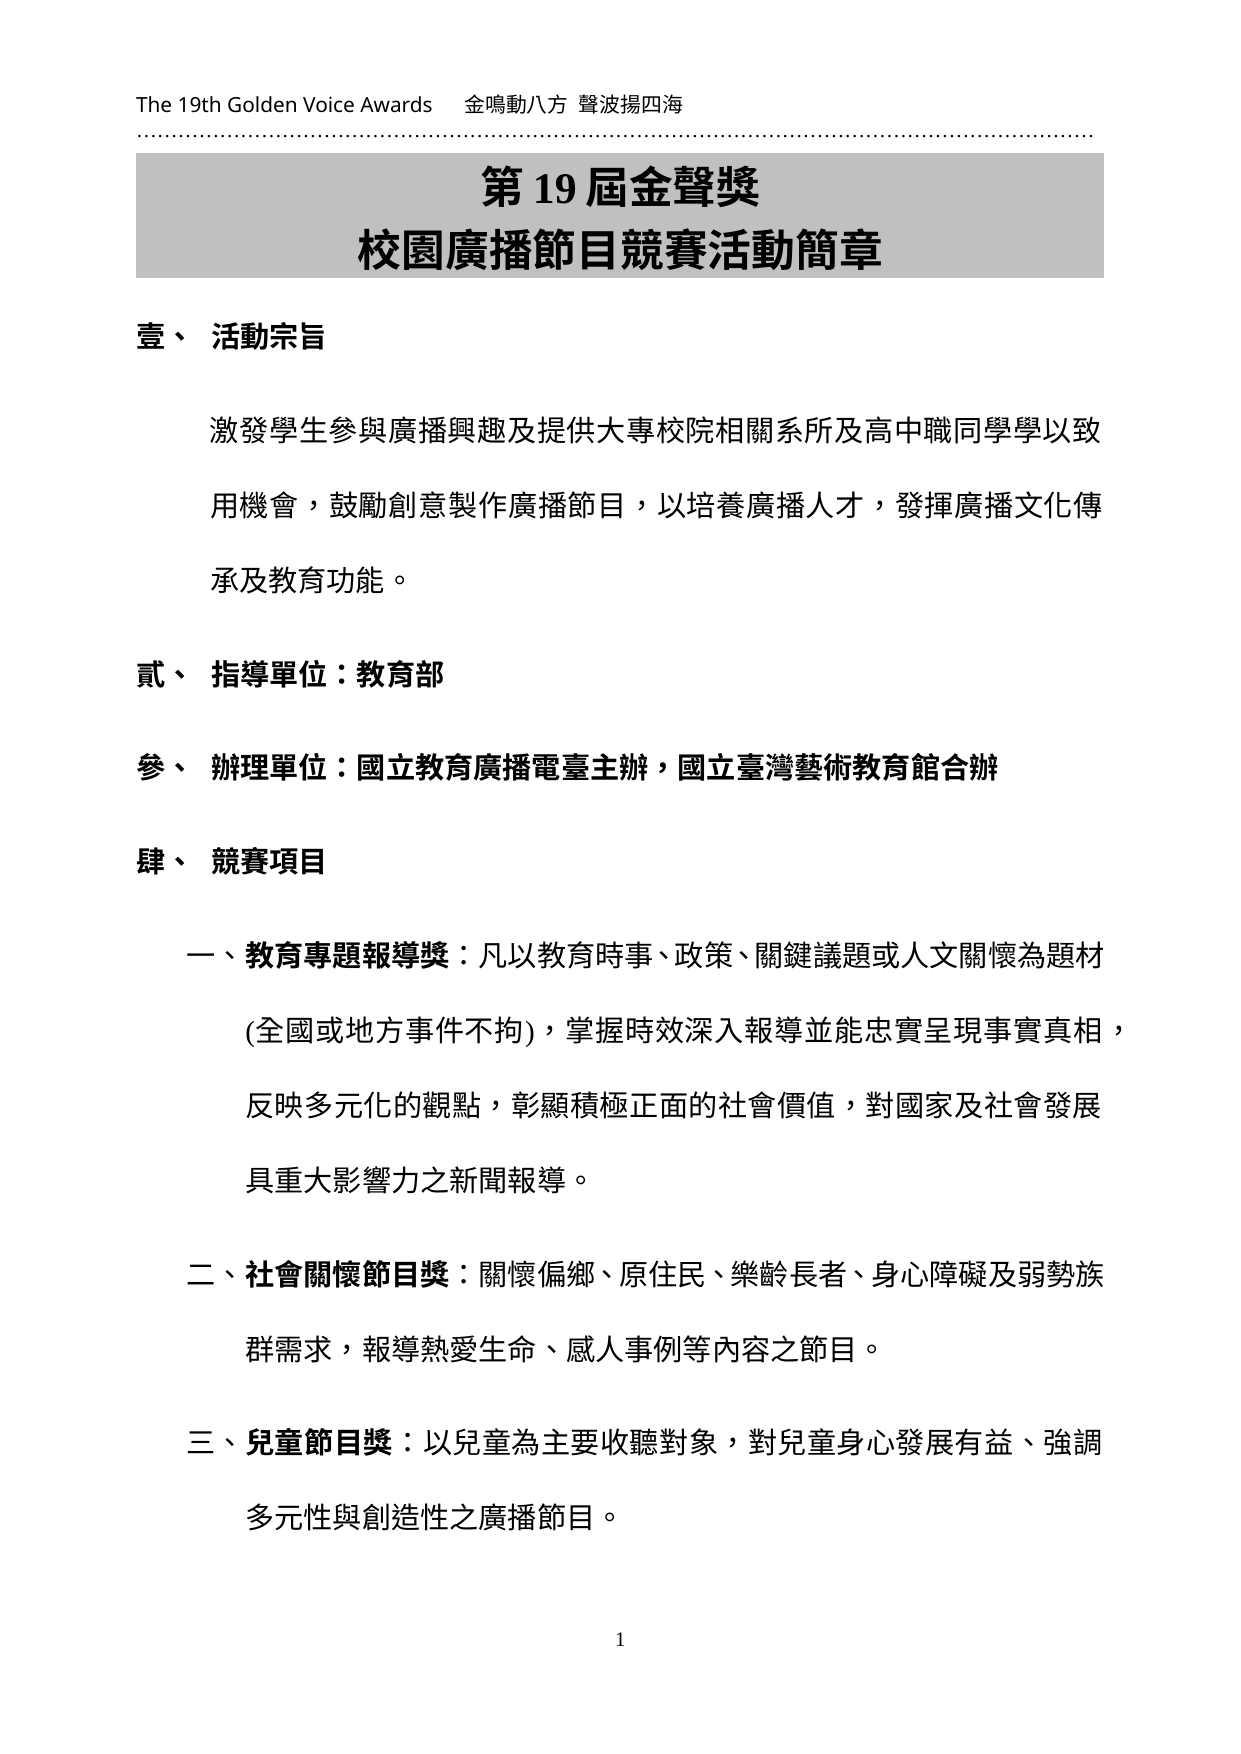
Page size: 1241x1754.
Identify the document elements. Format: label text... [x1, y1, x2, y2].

text 第19屆金聲獎 [136, 153, 1104, 216]
subtitle 活動宗旨 [136, 297, 1104, 372]
subtitle 指導單位：教育部 [136, 635, 1104, 710]
subtitle 競賽項目 [136, 822, 1104, 897]
list 兒童節目獎：以兒童為主要收聽對象，對兒童身心發展有益、強調多元性與創造性之廣播節目。 [186, 1403, 1104, 1553]
list 教育專題報導獎：凡以教育時事、政策、關鍵議題或人文關懷為題材(全國或地方事件不拘)，掌握時效深入報導並能忠實呈現事實真相，反映多元化的觀點，彰顯積極正面的社會價值，對國家及社會發展具重大影響力之新聞報導。 [186, 916, 1104, 1216]
text 校園廣播節目競賽活動簡章 [136, 216, 1104, 278]
subtitle 辦理單位：國立教育廣播電臺主辦，國立臺灣藝術教育館合辦 [136, 728, 1104, 803]
list 社會關懷節目獎：關懷偏鄉、原住民、樂齡長者、身心障礙及弱勢族群需求，報導熱愛生命、感人事例等內容之節目。 [186, 1235, 1104, 1385]
text 激發學生參與廣播興趣及提供大專校院相關系所及高中職同學學以致用機會，鼓勵創意製作廣播節目，以培養廣播人才，發揮廣播文化傳承及教育功能。 [209, 391, 1104, 616]
